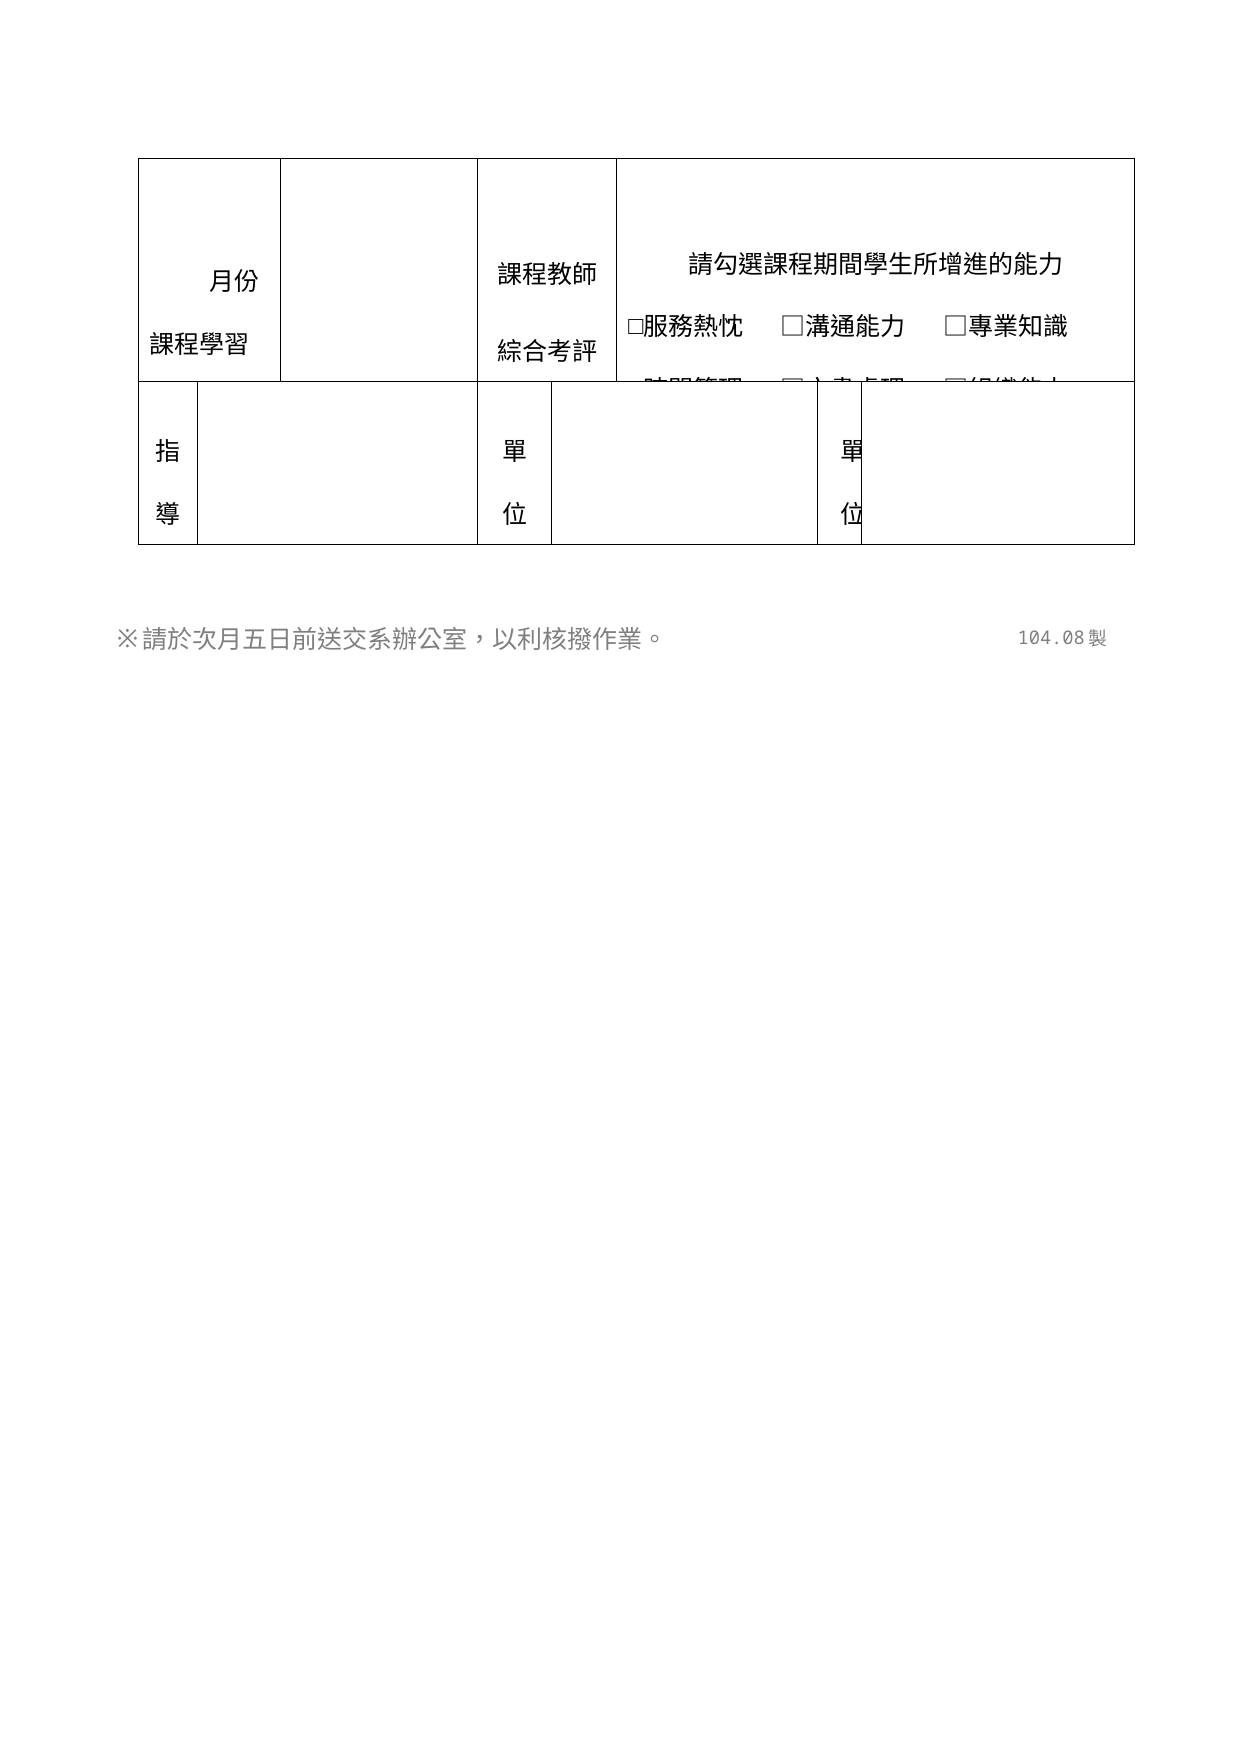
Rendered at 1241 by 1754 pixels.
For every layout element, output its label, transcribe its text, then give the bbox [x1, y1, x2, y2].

text ※請於次月五日前送交系辦公室，以利核撥作業。 104.08製 [112, 596, 1128, 658]
table_cell [281, 159, 477, 381]
table_cell 課程教師 綜合考評 [478, 159, 616, 381]
table_cell 月份 課程學習 總時數 [139, 159, 280, 381]
table_cell 單位主管 [818, 382, 861, 544]
table_cell 單位承辦人 [478, 382, 551, 544]
table_cell [862, 382, 1134, 544]
table_cell [198, 382, 477, 544]
table_cell 指導老師 [139, 382, 197, 544]
table_cell [552, 382, 817, 544]
table_cell 請勾選課程期間學生所增進的能力 □服務熱忱 □溝通能力 □專業知識 □時間管理 □文書處理 □組織能力 □領導能力 □課案管理 □教學技巧 □課堂事務 □教材準備 □實務能力 □其他 [617, 159, 1134, 381]
